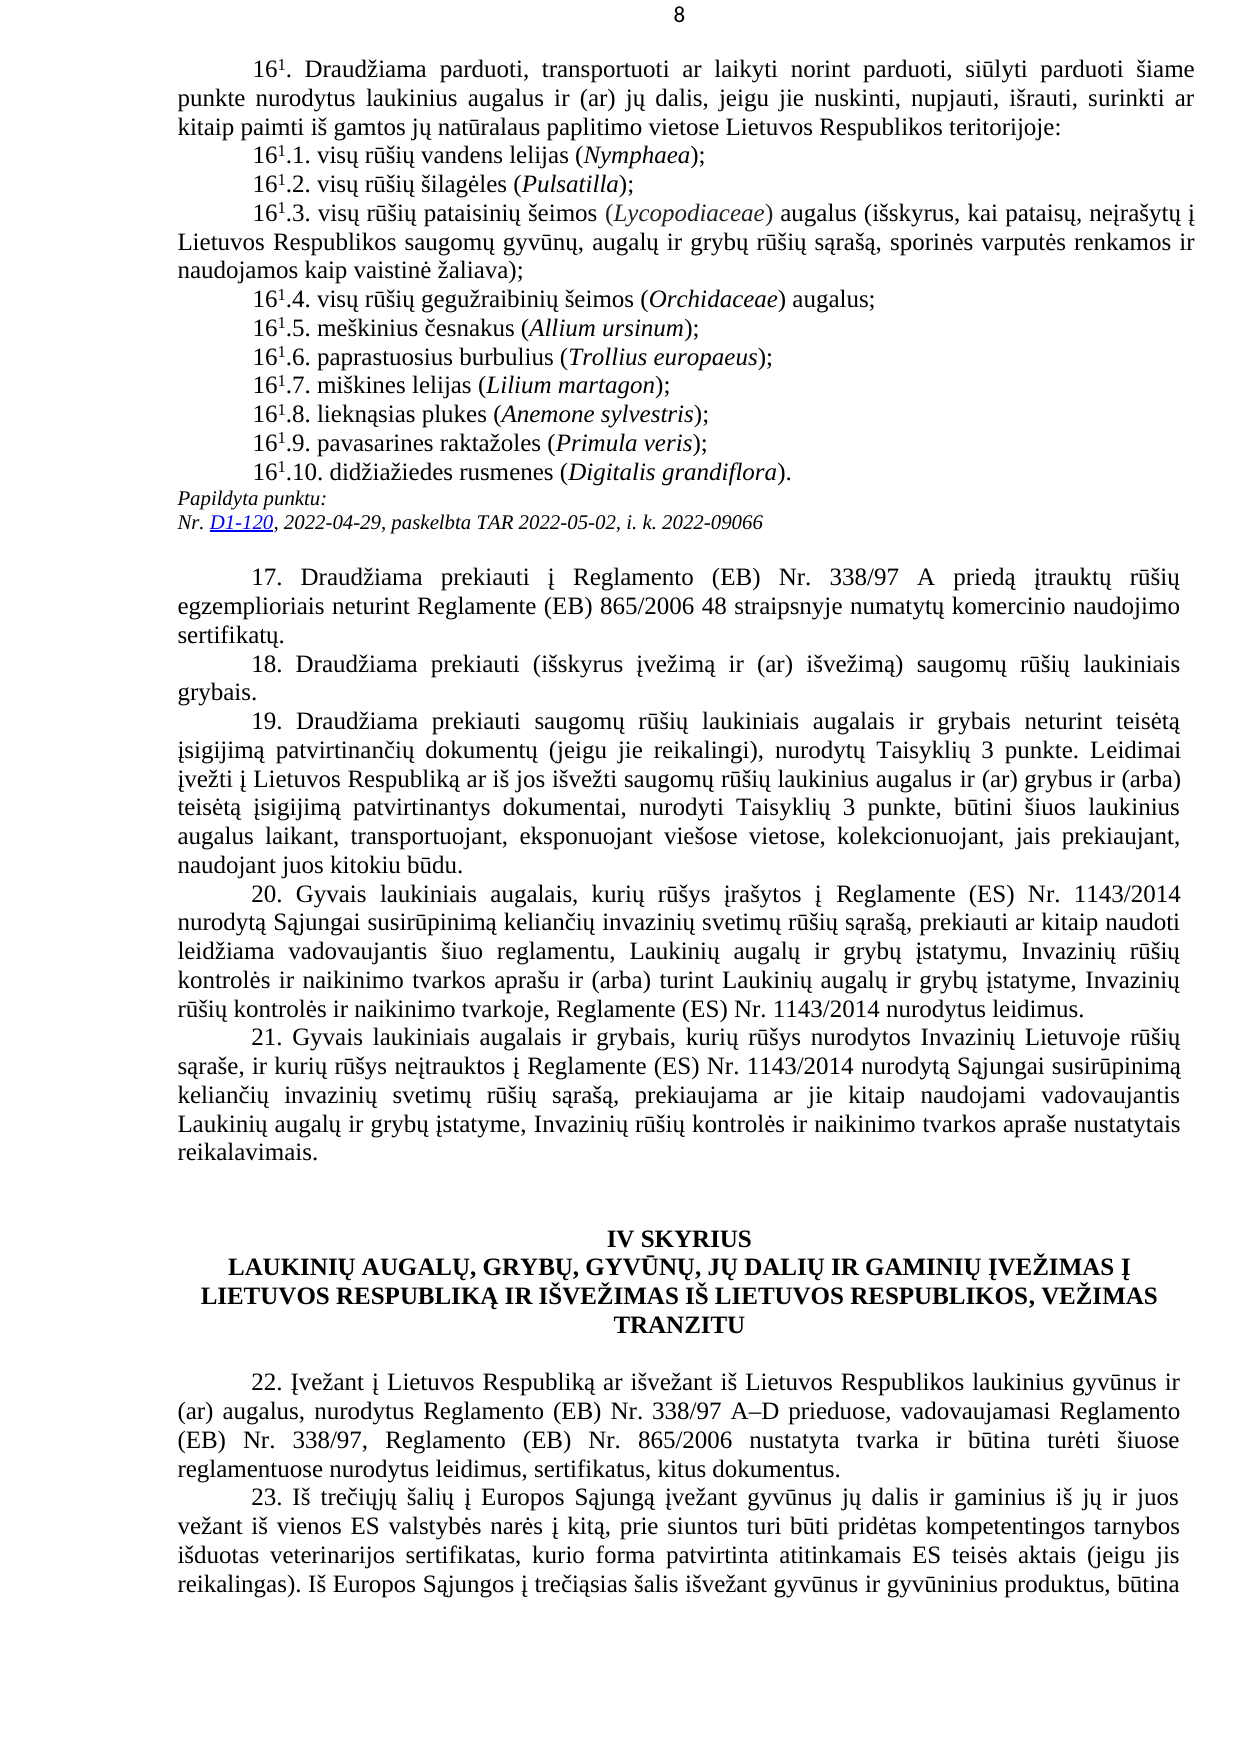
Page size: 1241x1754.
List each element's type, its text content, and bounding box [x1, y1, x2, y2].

text 161.1. visų rūšių vandens lelijas (Nymphaea); [177, 141, 1196, 169]
text LAUKINIŲ AUGALŲ, GRYBŲ, GYVŪNŲ, JŲ DALIŲ IR GAMINIŲ ĮVEŽIMAS Į LIETUVOS RESPUBLIKĄ IR IŠVEŽIMAS IŠ LIETUVOS RESPUBLIKOS, VEŽIMAS TRANZITU [177, 1252, 1181, 1339]
text 19. Draudžiama prekiauti saugomų rūšių laukiniais augalais ir grybais neturint teisėtą įsigijimą patvirtinančių dokumentų (jeigu jie reikalingi), nurodytų Taisyklių 3 punkte. Leidimai įvežti į Lietuvos Respubliką ar iš jos išvežti saugomų rūšių laukinius augalus ir (ar) grybus ir (arba) teisėtą įsigijimą patvirtinantys dokumentai, nurodyti Taisyklių 3 punkte, būtini šiuos laukinius augalus laikant, transportuojant, eksponuojant viešose vietose, kolekcionuojant, jais prekiaujant, naudojant juos kitokiu būdu. [177, 706, 1181, 879]
text 20. Gyvais laukiniais augalais, kurių rūšys įrašytos į Reglamente (ES) Nr. 1143/2014 nurodytą Sąjungai susirūpinimą keliančių invazinių svetimų rūšių sąrašą, prekiauti ar kitaip naudoti leidžiama vadovaujantis šiuo reglamentu, Laukinių augalų ir grybų įstatymu, Invazinių rūšių kontrolės ir naikinimo tvarkos aprašu ir (arba) turint Laukinių augalų ir grybų įstatyme, Invazinių rūšių kontrolės ir naikinimo tvarkoje, Reglamente (ES) Nr. 1143/2014 nurodytus leidimus. [177, 879, 1181, 1022]
text 161.7. miškines lelijas (Lilium martagon); [177, 371, 1196, 399]
text 161. Draudžiama parduoti, transportuoti ar laikyti norint parduoti, siūlyti parduoti šiame punkte nurodytus laukinius augalus ir (ar) jų dalis, jeigu jie nuskinti, nupjauti, išrauti, surinkti ar kitaip paimti iš gamtos jų natūralaus paplitimo vietose Lietuvos Respublikos teritorijoje: [177, 54, 1196, 141]
text 161.10. didžiažiedes rusmenes (Digitalis grandiflora). [177, 457, 1196, 486]
text 161.2. visų rūšių šilagėles (Pulsatilla); [177, 169, 1196, 198]
text 21. Gyvais laukiniais augalais ir grybais, kurių rūšys nurodytos Invazinių Lietuvoje rūšių sąraše, ir kurių rūšys neįtrauktos į Reglamente (ES) Nr. 1143/2014 nurodytą Sąjungai susirūpinimą keliančių invazinių svetimų rūšių sąrašą, prekiaujama ar jie kitaip naudojami vadovaujantis Laukinių augalų ir grybų įstatyme, Invazinių rūšių kontrolės ir naikinimo tvarkos apraše nustatytais reikalavimais. [177, 1022, 1181, 1166]
text 161.3. visų rūšių pataisinių šeimos (Lycopodiaceae) augalus (išskyrus, kai pataisų, neįrašytų į Lietuvos Respublikos saugomų gyvūnų, augalų ir grybų rūšių sąrašą, sporinės varputės renkamos ir naudojamos kaip vaistinė žaliava); [177, 198, 1196, 284]
text 23. Iš trečiųjų šalių į Europos Sąjungą įvežant gyvūnus jų dalis ir gaminius iš jų ir juos vežant iš vienos ES valstybės narės į kitą, prie siuntos turi būti pridėtas kompetentingos tarnybos išduotas veterinarijos sertifikatas, kurio forma patvirtinta atitinkamais ES teisės aktais (jeigu jis reikalingas). Iš Europos Sąjungos į trečiąsias šalis išvežant gyvūnus ir gyvūninius produktus, būtina [177, 1482, 1181, 1597]
text 17. Draudžiama prekiauti į Reglamento (EB) Nr. 338/97 A priedą įtrauktų rūšių egzemplioriais neturint Reglamente (EB) 865/2006 48 straipsnyje numatytų komercinio naudojimo sertifikatų. [177, 562, 1181, 649]
text 161.6. paprastuosius burbulius (Trollius europaeus); [177, 342, 1196, 371]
text 161.9. pavasarines raktažoles (Primula veris); [177, 428, 1196, 457]
text 161.5. meškinius česnakus (Allium ursinum); [177, 313, 1196, 342]
text Nr. D1-120, 2022-04-29, paskelbta TAR 2022-05-02, i. k. 2022-09066 [177, 510, 1181, 534]
text 22. Įvežant į Lietuvos Respubliką ar išvežant iš Lietuvos Respublikos laukinius gyvūnus ir (ar) augalus, nurodytus Reglamento (EB) Nr. 338/97 A–D prieduose, vadovaujamasi Reglamento (EB) Nr. 338/97, Reglamento (EB) Nr. 865/2006 nustatyta tvarka ir būtina turėti šiuose reglamentuose nurodytus leidimus, sertifikatus, kitus dokumentus. [177, 1367, 1181, 1482]
text IV SKYRIUS [177, 1224, 1181, 1252]
text Papildyta punktu: [177, 486, 1181, 510]
text 161.8. lieknąsias plukes (Anemone sylvestris); [177, 399, 1196, 428]
text 18. Draudžiama prekiauti (išskyrus įvežimą ir (ar) išvežimą) saugomų rūšių laukiniais grybais. [177, 649, 1181, 706]
text 161.4. visų rūšių gegužraibinių šeimos (Orchidaceae) augalus; [177, 284, 1196, 313]
